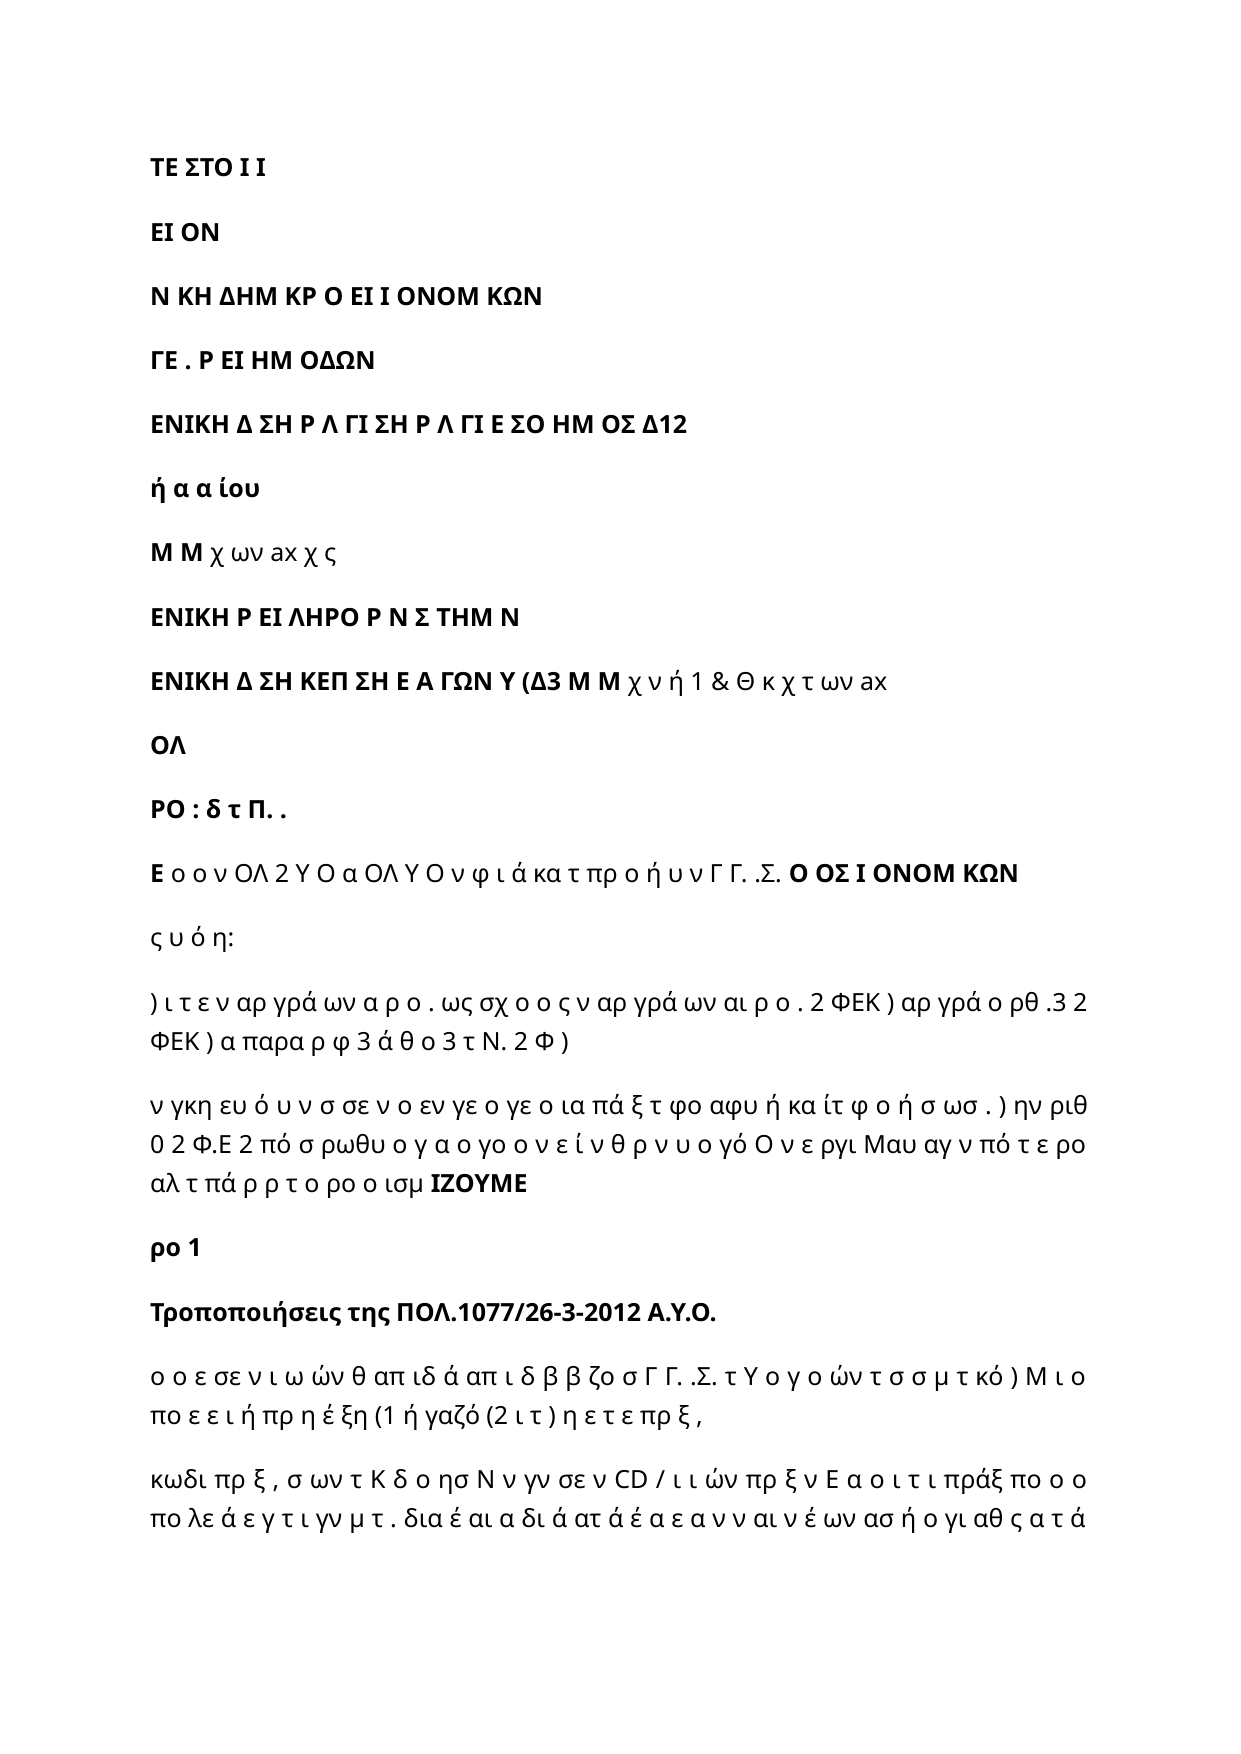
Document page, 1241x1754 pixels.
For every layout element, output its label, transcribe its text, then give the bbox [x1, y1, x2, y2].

text ΕΝΙΚΗ Δ ΣΗ ΚΕΠ ΣΗ Ε Α ΓΩΝ Υ (Δ3 Μ Μ χ ν ή 1 & Θ κ χ τ ων ax [150, 663, 1090, 697]
text ΕΝΙΚΗ Ρ ΕΙ ΛΗΡΟ Ρ Ν Σ ΤΗΜ Ν [150, 599, 1090, 633]
text Τροποποιήσεις της ΠΟΛ.1077/26-3-2012 Α.Υ.Ο. [150, 1294, 1090, 1328]
text ν γκη ευ ό υ ν σ σε ν ο εν γε ο γε ο ια πά ξ τ φο αφυ ή κα ίτ φ ο ή σ ωσ . ) ην ριθ 0 2 Φ.Ε 2 πό σ ρωθυ ο γ α ο γο ο ν ε ί ν θ ρ ν υ ο γό Ο ν ε ργι Μαυ αγ ν πό τ ε ρο αλ τ πά ρ ρ τ ο ρο ο ισμ ΙΖΟΥΜΕ [150, 1087, 1090, 1200]
text ΕΙ ΟΝ [150, 214, 1090, 248]
text Μ Μ χ ων ax χ ς [150, 535, 1090, 569]
text ΤΕ ΣΤΟ Ι Ι [150, 150, 1090, 184]
text ) ι τ ε ν αρ γρά ων α ρ ο . ως σχ ο ο ς ν αρ γρά ων αι ρ ο . 2 ΦΕΚ ) αρ γρά ο ρθ .3 2 ΦΕΚ ) α παρα ρ φ 3 ά θ ο 3 τ Ν. 2 Φ ) [150, 984, 1090, 1057]
text ς υ ό η: [150, 920, 1090, 954]
text ή α α ίου [150, 471, 1090, 505]
text ΕΝΙΚΗ Δ ΣΗ Ρ Λ ΓΙ ΣΗ Ρ Λ ΓΙ Ε ΣΟ ΗΜ ΟΣ Δ12 [150, 407, 1090, 441]
text Ε ο ο ν ΟΛ 2 Υ Ο α ΟΛ Υ Ο ν φ ι ά κα τ πρ ο ή υ ν Γ Γ. .Σ. Ο ΟΣ Ι ΟΝΟΜ ΚΩΝ [150, 856, 1090, 890]
text ΡΟ : δ τ Π. . [150, 792, 1090, 826]
text Ν ΚΗ ΔΗΜ ΚΡ Ο ΕΙ Ι ΟΝΟΜ ΚΩΝ [150, 278, 1090, 312]
text ΟΛ [150, 727, 1090, 762]
text ρο 1 [150, 1230, 1090, 1264]
text ΓΕ . Ρ ΕΙ ΗΜ ΟΔΩΝ [150, 342, 1090, 377]
text κωδι πρ ξ , σ ων τ Κ δ ο ησ Ν ν γν σε ν CD / ι ι ών πρ ξ ν Ε α ο ι τ ι πράξ πο ο ο πο λε ά ε γ τ ι γν μ τ . δια έ αι α δι ά ατ ά έ α ε α ν ν αι ν έ ων ασ ή ο γι αθ ς α τ ά [150, 1462, 1090, 1535]
text ο ο ε σε ν ι ω ών θ απ ιδ ά απ ι δ β β ζο σ Γ Γ. .Σ. τ Υ ο γ ο ών τ σ σ μ τ κό ) Μ ι ο πο ε ε ι ή πρ η έ ξη (1 ή γαζό (2 ι τ ) η ε τ ε πρ ξ , [150, 1358, 1090, 1432]
